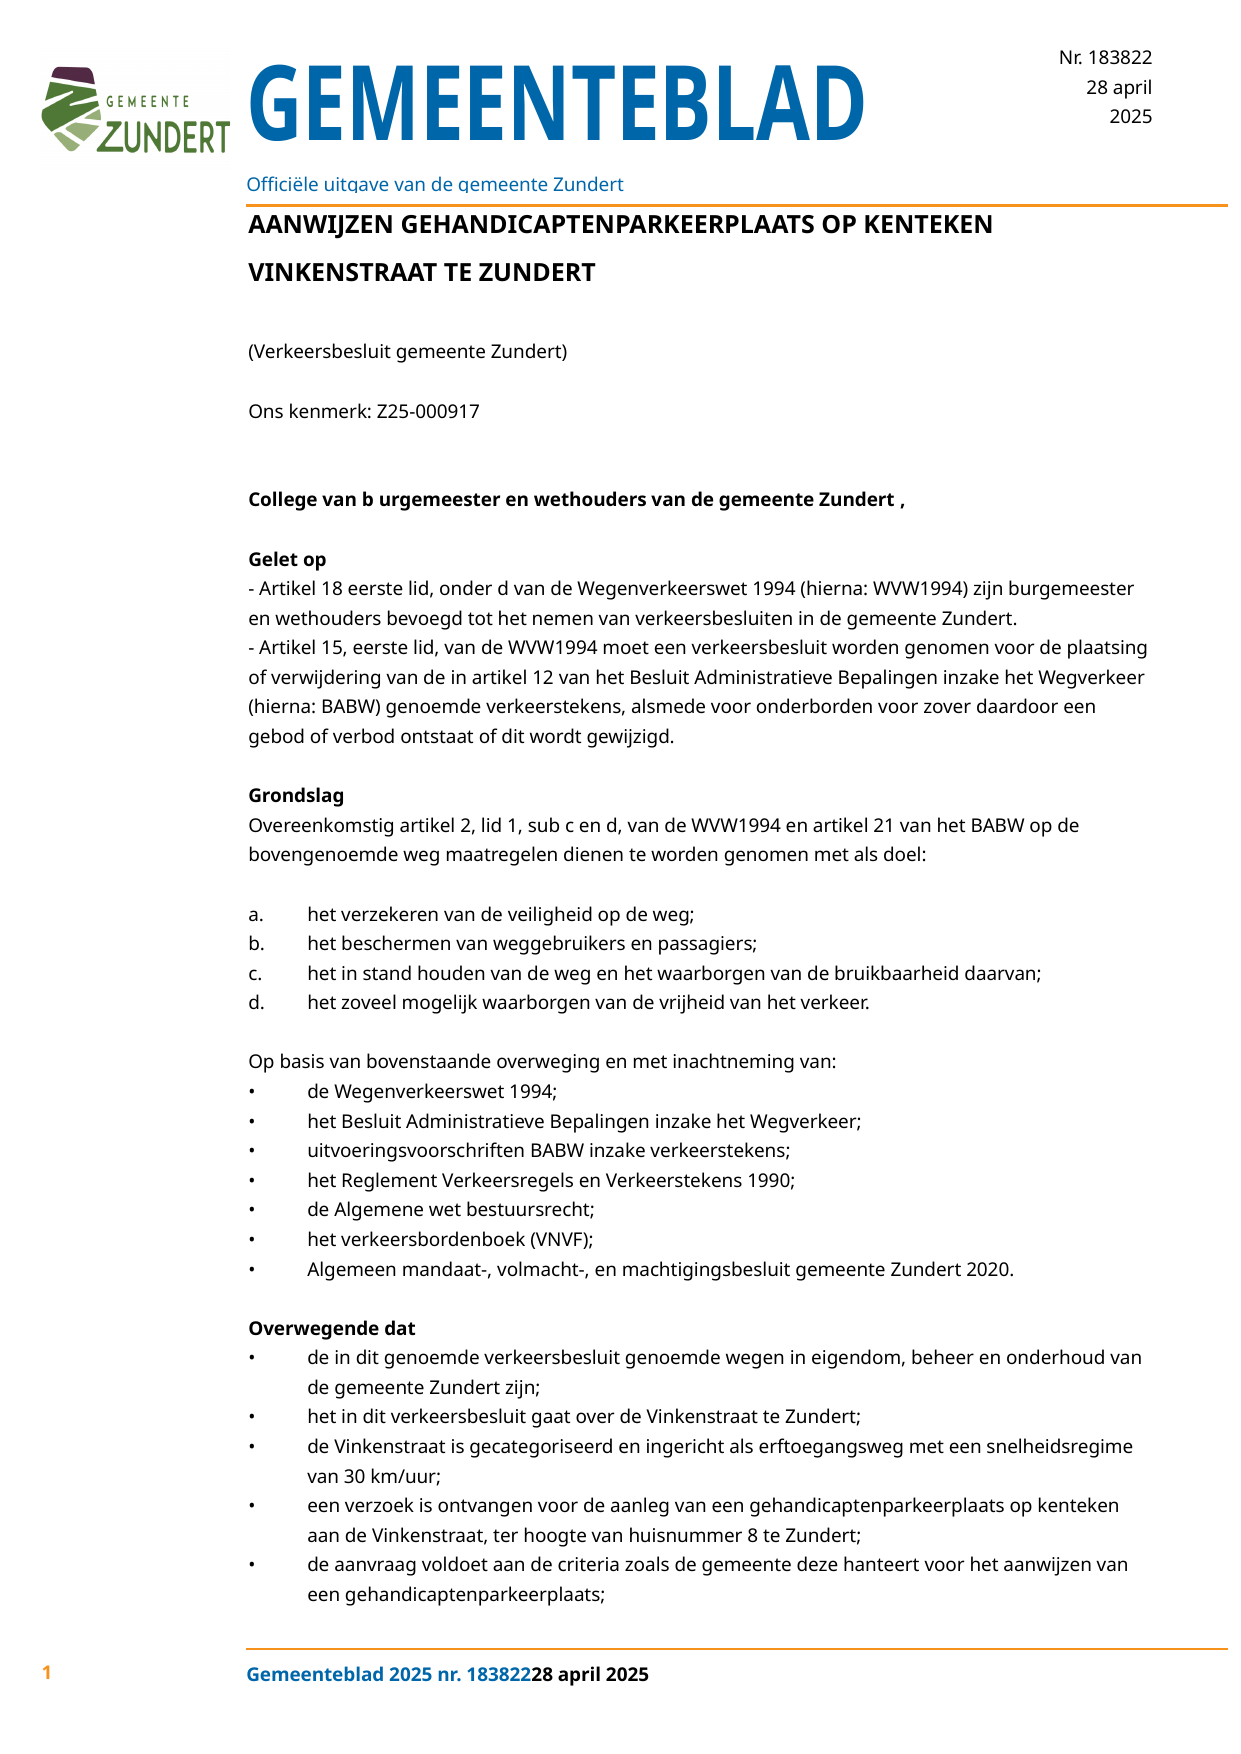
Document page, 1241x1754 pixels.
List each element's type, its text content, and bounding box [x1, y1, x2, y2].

list het Reglement Verkeersregels en Verkeerstekens 1990; [248, 1167, 1152, 1193]
text Gelet op [248, 546, 1152, 571]
list de Wegenverkeerswet 1994; [248, 1078, 1152, 1104]
list het zoveel mogelijk waarborgen van de vrijheid van het verkeer. [248, 989, 1152, 1015]
text - Artikel 18 eerste lid, onder d van de Wegenverkeerswet 1994 (hierna: WVW1994) zijn burgemeester en wethouders bevoegd tot het nemen van verkeersbesluiten in de gemeente Zundert. [248, 575, 1152, 631]
text Ons kenmerk: Z25-000917 [248, 398, 1152, 423]
list het verzekeren van de veiligheid op de weg; [248, 901, 1152, 926]
text Overeenkomstig artikel 2, lid 1, sub c en d, van de WVW1994 en artikel 21 van het BABW op de bovengenoemde weg maatregelen dienen te worden genomen met als doel: [248, 812, 1152, 867]
list de in dit genoemde verkeersbesluit genoemde wegen in eigendom, beheer en onderhoud van de gemeente Zundert zijn; [248, 1344, 1152, 1400]
list het verkeersbordenboek (VNVF); [248, 1226, 1152, 1252]
list de Vinkenstraat is gecategoriseerd en ingericht als erftoegangsweg met een snelheidsregime van 30 km/uur; [248, 1433, 1152, 1488]
text - Artikel 15, eerste lid, van de WVW1994 moet een verkeersbesluit worden genomen voor de plaatsing of verwijdering van de in artikel 12 van het Besluit Administratieve Bepalingen inzake het Wegverkeer (hierna: BABW) genoemde verkeerstekens, alsmede voor onderborden voor zover daardoor een gebod of verbod ontstaat of dit wordt gewijzigd. [248, 634, 1152, 749]
list het Besluit Administratieve Bepalingen inzake het Wegverkeer; [248, 1108, 1152, 1133]
text Grondslag [248, 782, 1152, 808]
list het in stand houden van de weg en het waarborgen van de bruikbaarheid daarvan; [248, 960, 1152, 986]
list een verzoek is ontvangen voor de aanleg van een gehandicaptenparkeerplaats op kenteken aan de Vinkenstraat, ter hoogte van huisnummer 8 te Zundert; [248, 1492, 1152, 1548]
list uitvoeringsvoorschriften BABW inzake verkeerstekens; [248, 1137, 1152, 1163]
list het in dit verkeersbesluit gaat over de Vinkenstraat te Zundert; [248, 1404, 1152, 1429]
text College van b urgemeester en wethouders van de gemeente Zundert , [248, 487, 1152, 512]
text Op basis van bovenstaande overweging en met inachtneming van: [248, 1049, 1152, 1074]
list het beschermen van weggebruikers en passagiers; [248, 930, 1152, 956]
list de Algemene wet bestuursrecht; [248, 1197, 1152, 1222]
text (Verkeersbesluit gemeente Zundert) [248, 339, 1152, 364]
list de aanvraag voldoet aan de criteria zoals de gemeente deze hanteert voor het aanwijzen van een gehandicaptenparkeerplaats; [248, 1552, 1152, 1607]
text Overwegende dat [248, 1315, 1152, 1341]
picture [41, 47, 231, 172]
text AANWIJZEN GEHANDICAPTENPARKEERPLAATS OP KENTEKEN VINKENSTRAAT TE ZUNDERT [248, 207, 1152, 288]
list Algemeen mandaat-, volmacht-, en machtigingsbesluit gemeente Zundert 2020. [248, 1256, 1152, 1281]
